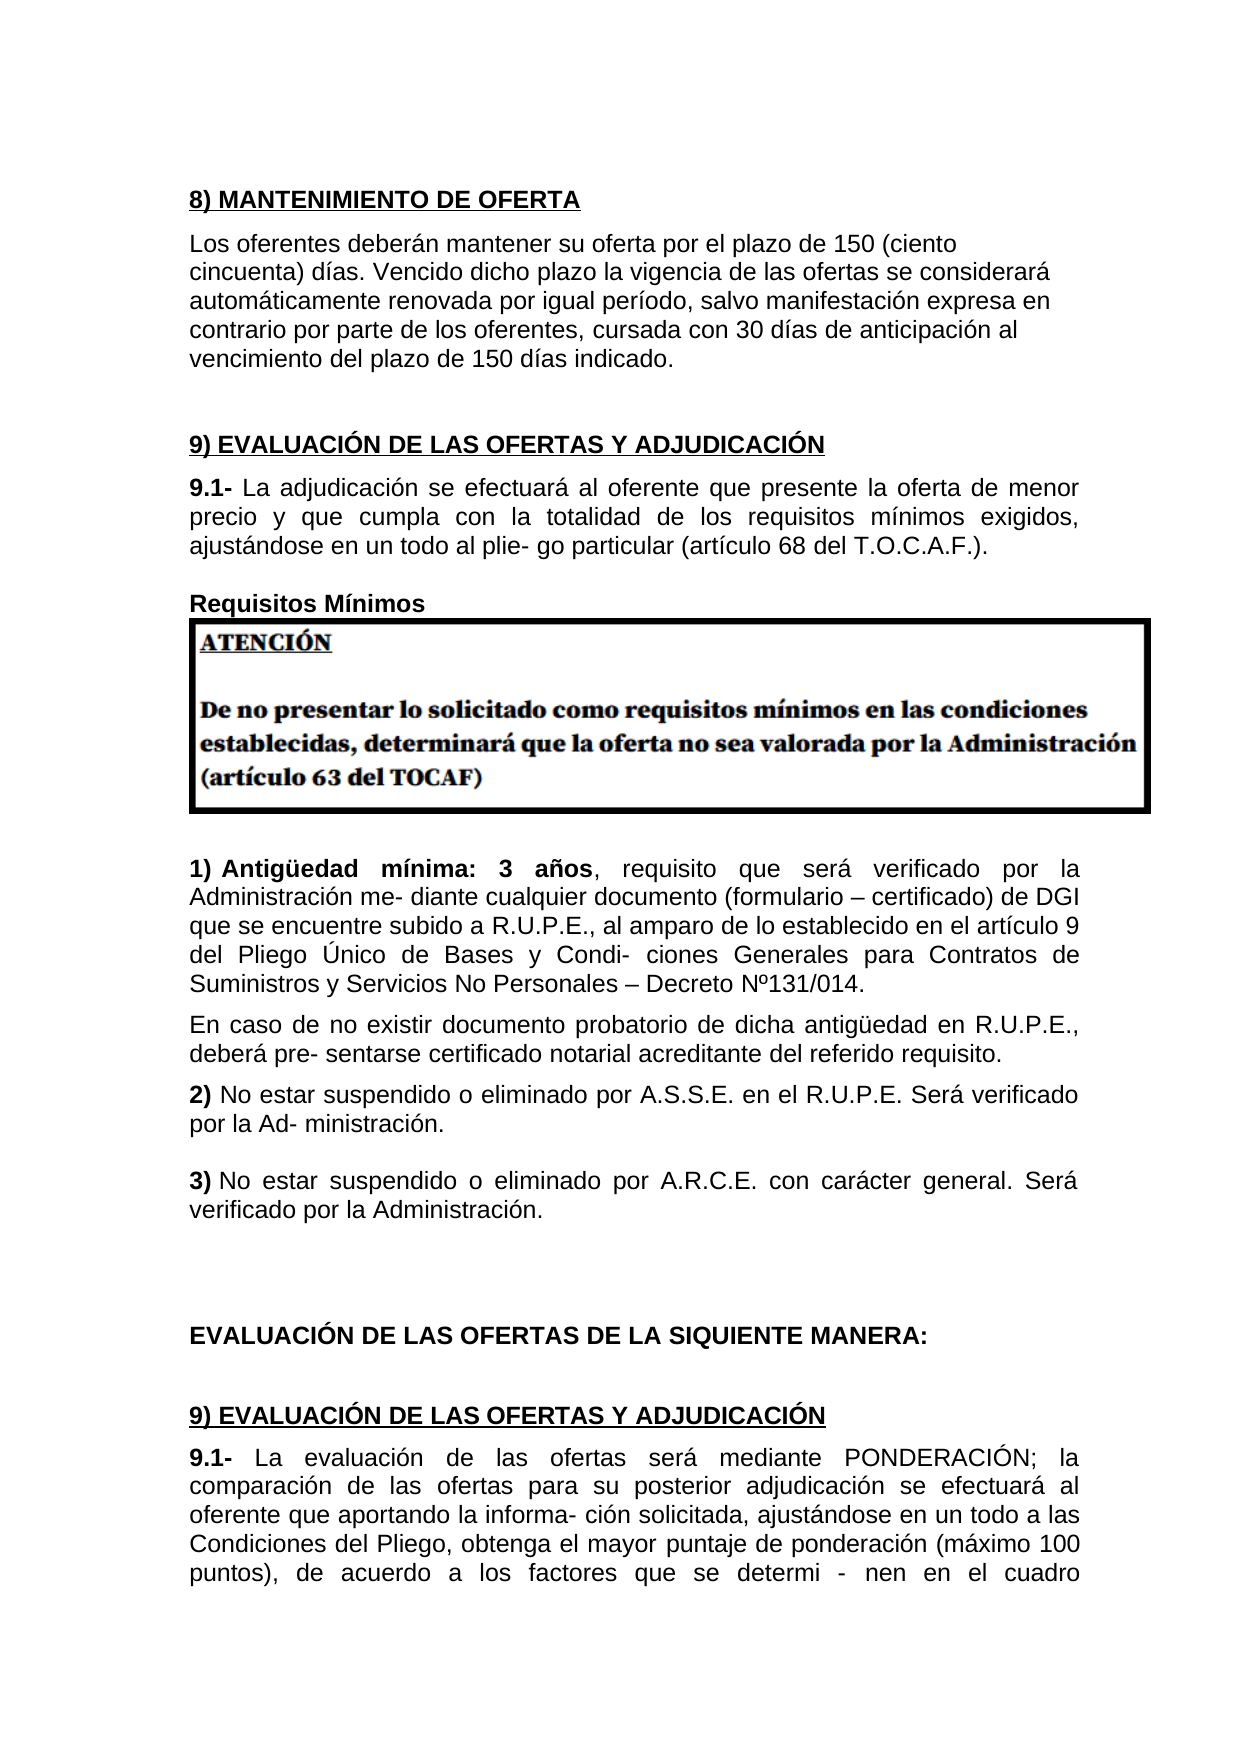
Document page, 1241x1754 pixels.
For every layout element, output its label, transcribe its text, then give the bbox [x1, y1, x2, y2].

subtitle EVALUACIÓN DE LAS OFERTAS Y ADJUDICACIÓN [189, 1401, 1123, 1430]
subtitle 9) EVALUACIÓN DE LAS OFERTAS Y ADJUDICACIÓN [189, 430, 1123, 459]
text 9.1- La adjudicación se efectuará al oferente que presente la oferta de menor precio y que cumpla con la totalidad de los requisitos mínimos exigidos, ajustándose en un todo al plie- go particular (artículo 68 del T.O.C.A.F.). [189, 473, 1081, 559]
list No estar suspendido o eliminado por A.S.S.E. en el R.U.P.E. Será verificado por la Ad- ministración. [189, 1080, 1081, 1137]
subtitle Requisitos Mínimos [189, 589, 1123, 618]
text EVALUACIÓN DE LAS OFERTAS DE LA SIQUIENTE MANERA: [189, 1322, 1123, 1350]
picture [189, 618, 1151, 814]
list 8) MANTENIMIENTO DE OFERTA [189, 185, 1123, 214]
list Antigüedad mínima: 3 años, requisito que será verificado por la Administración me- diante cualquier documento (formulario – certificado) de DGI que se encuentre subido a R.U.P.E., al amparo de lo establecido en el artículo 9 del Pliego Único de Bases y Condi- ciones Generales para Contratos de Suministros y Servicios No Personales – Decreto Nº131/014. [189, 853, 1081, 997]
text 9.1- La evaluación de las ofertas será mediante PONDERACIÓN; la comparación de las ofertas para su posterior adjudicación se efectuará al oferente que aportando la informa- ción solicitada, ajustándose en un todo a las Condiciones del Pliego, obtenga el mayor puntaje de ponderación (máximo 100 puntos), de acuerdo a los factores que se determi - nen en el cuadro [189, 1442, 1081, 1586]
text Los oferentes deberán mantener su oferta por el plazo de 150 (ciento cincuenta) días. Vencido dicho plazo la vigencia de las ofertas se considerará automáticamente renovada por igual período, salvo manifestación expresa en contrario por parte de los oferentes, cursada con 30 días de anticipación al vencimiento del plazo de 150 días indicado. [189, 229, 1079, 372]
list No estar suspendido o eliminado por A.R.C.E. con carácter general. Será verificado por la Administración. [189, 1166, 1078, 1224]
text En caso de no existir documento probatorio de dicha antigüedad en R.U.P.E., deberá pre- sentarse certificado notarial acreditante del referido requisito. [189, 1010, 1081, 1067]
